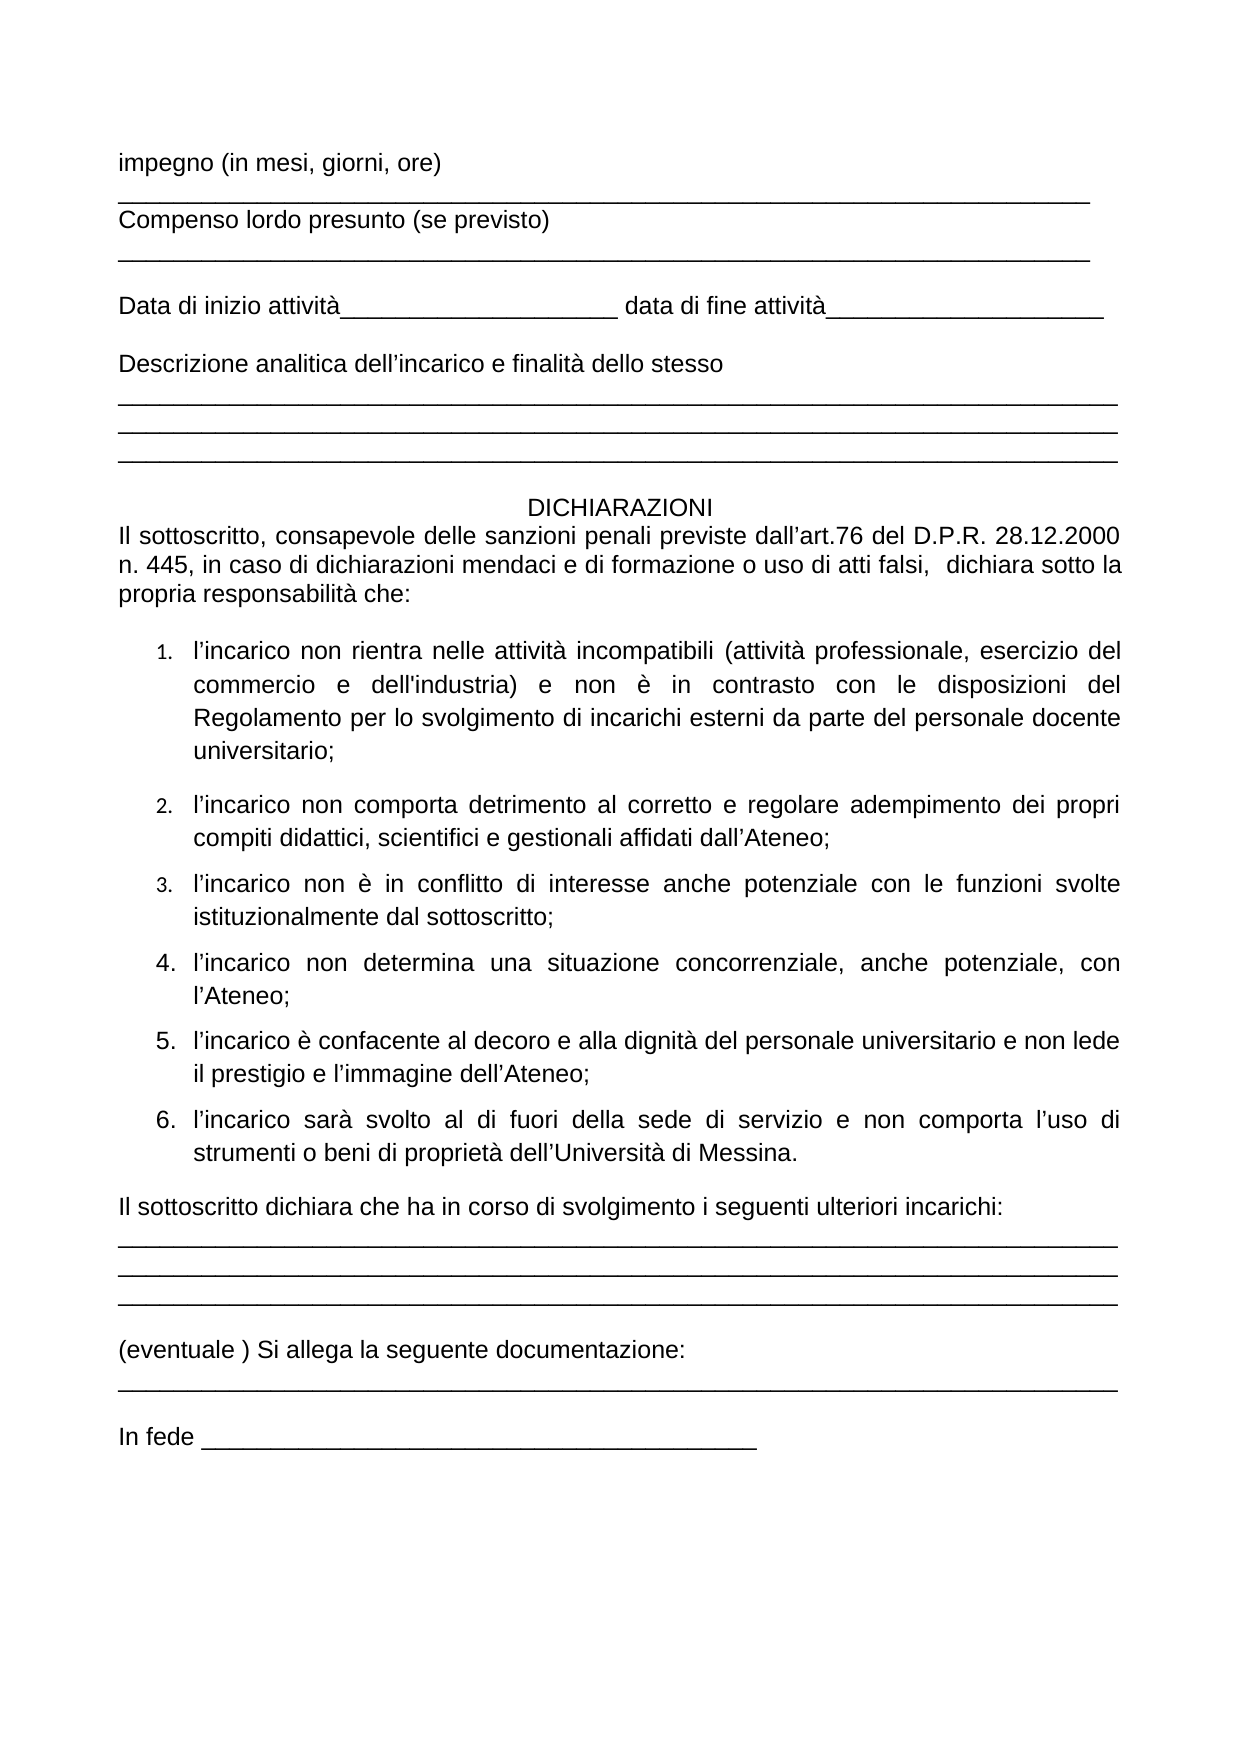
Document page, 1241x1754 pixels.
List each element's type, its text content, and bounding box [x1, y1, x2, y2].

text In fede ________________________________________ [118, 1422, 1122, 1450]
text DICHIARAZIONI [118, 493, 1122, 521]
text ________________________________________________________________________ [118, 406, 1122, 435]
text ________________________________________________________________________ [118, 1220, 1122, 1249]
list l’incarico non comporta detrimento al corretto e regolare adempimento dei propri compiti didattici, scientifici e gestionali affidati dall’Ateneo; [156, 790, 1122, 852]
text Il sottoscritto dichiara che ha in corso di svolgimento i seguenti ulteriori incarichi: [118, 1192, 1122, 1220]
text Data di inizio attività____________________ data di fine attività____________________ [118, 291, 1122, 320]
list l’incarico sarà svolto al di fuori della sede di servizio e non comporta l’uso di strumenti o beni di proprietà dell’Università di Messina. [156, 1105, 1122, 1166]
text ______________________________________________________________________ [118, 176, 1122, 205]
text ________________________________________________________________________ [118, 1249, 1122, 1278]
list l’incarico è confacente al decoro e alla dignità del personale universitario e non lede il prestigio e l’immagine dell’Ateneo; [156, 1026, 1122, 1088]
list l’incarico non determina una situazione concorrenziale, anche potenziale, con l’Ateneo; [156, 948, 1122, 1009]
text Descrizione analitica dell’incarico e finalità dello stesso ________________________________________________________________________ [118, 349, 1122, 406]
text (eventuale ) Si allega la seguente documentazione: ________________________________________________________________________ [118, 1335, 1122, 1393]
list l’incarico non è in conflitto di interesse anche potenziale con le funzioni svolte istituzionalmente dal sottoscritto; [156, 869, 1122, 931]
text Compenso lordo presunto (se previsto) ______________________________________________________________________ [118, 205, 1122, 263]
list l’incarico non rientra nelle attività incompatibili (attività professionale, esercizio del commercio e dell'industria) e non è in contrasto con le disposizioni del Regolamento per lo svolgimento di incarichi esterni da parte del personale docente universitario; [156, 636, 1122, 764]
text ________________________________________________________________________ [118, 435, 1122, 464]
text Il sottoscritto, consapevole delle sanzioni penali previste dall’art.76 del D.P.R. 28.12.2000 n. 445, in caso di dichiarazioni mendaci e di formazione o uso di atti falsi, dichiara sotto la propria responsabilità che: [118, 521, 1122, 608]
text ________________________________________________________________________ [118, 1278, 1122, 1307]
text impegno (in mesi, giorni, ore) [118, 148, 1122, 176]
